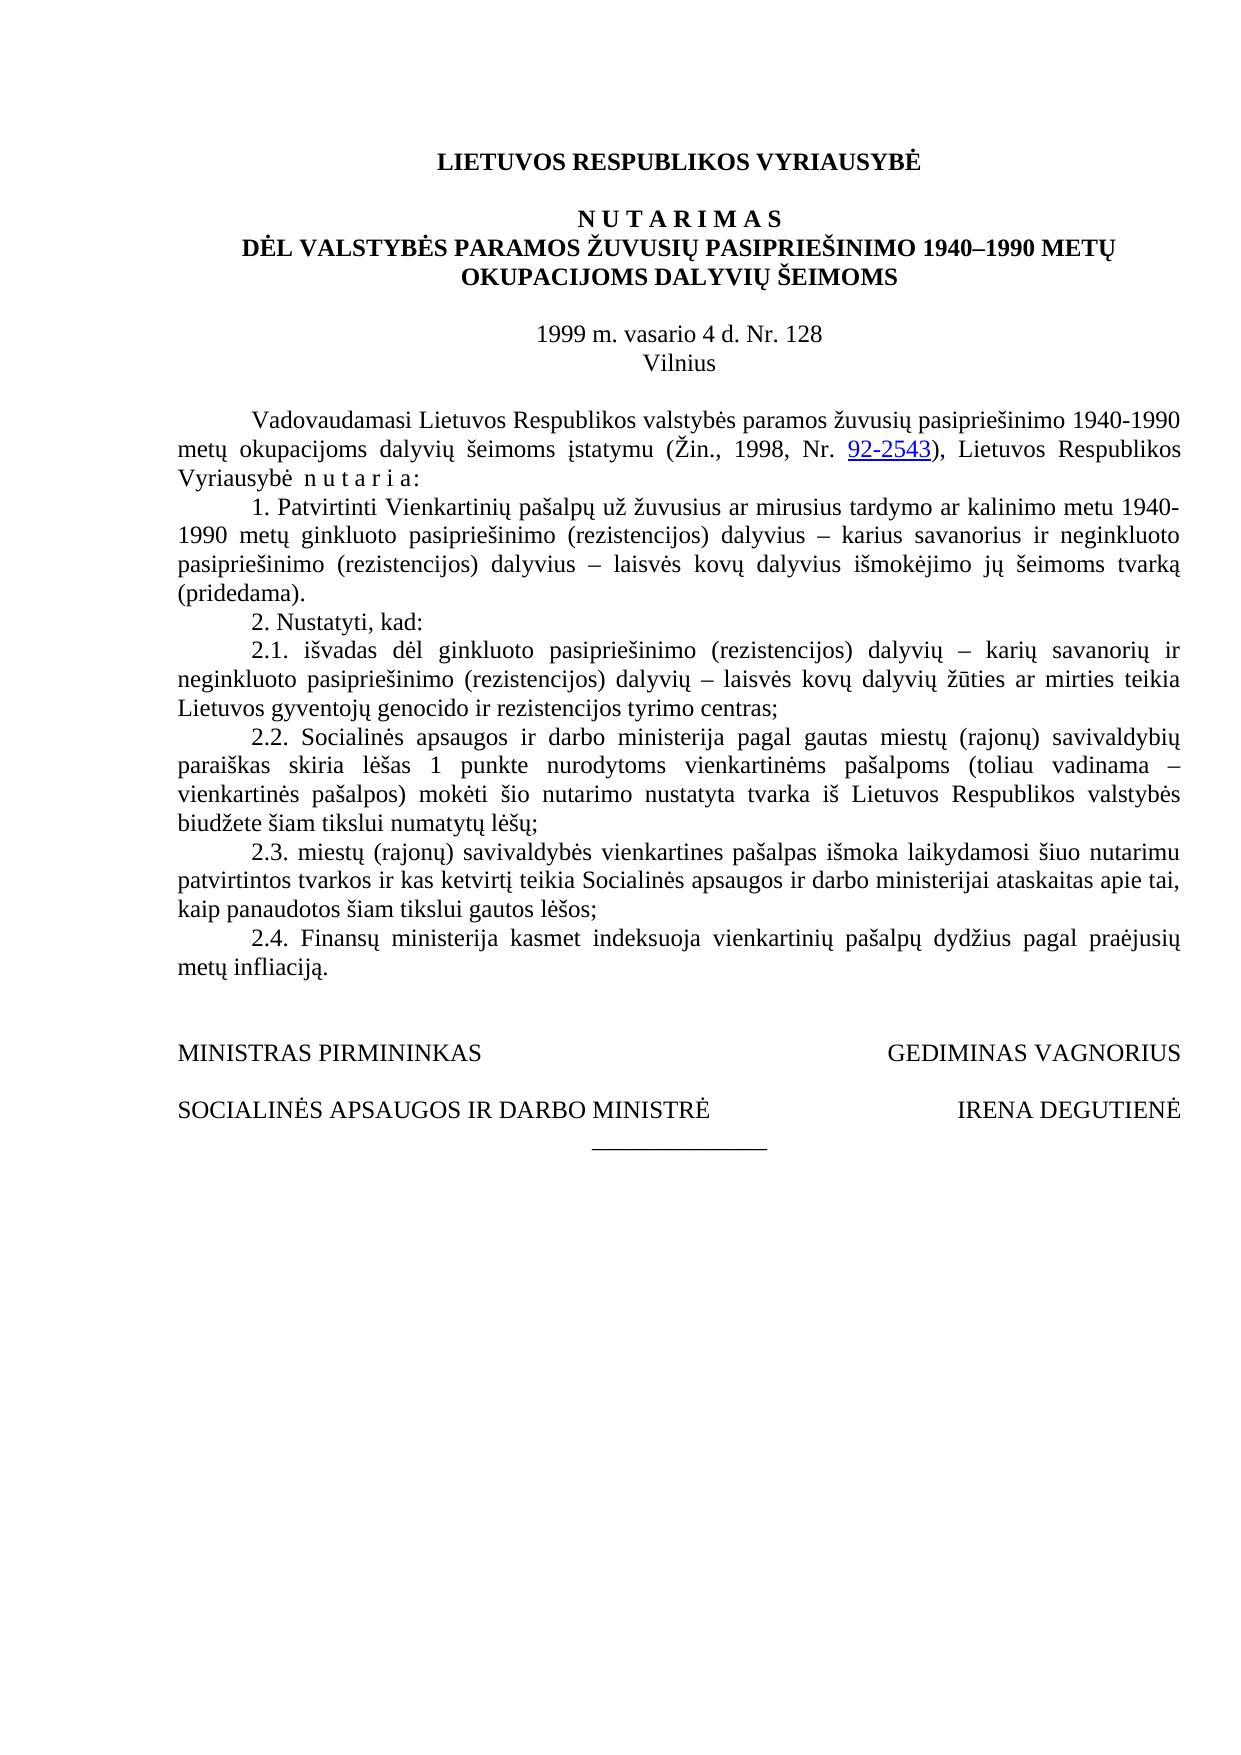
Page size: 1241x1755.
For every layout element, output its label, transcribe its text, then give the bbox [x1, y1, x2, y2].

text 2.4. Finansų ministerija kasmet indeksuoja vienkartinių pašalpų dydžius pagal praėjusių metų infliaciją. [177, 923, 1181, 981]
text Vilnius [177, 348, 1181, 377]
text 2.3. miestų (rajonų) savivaldybės vienkartines pašalpas išmoka laikydamosi šiuo nutarimu patvirtintos tvarkos ir kas ketvirtį teikia Socialinės apsaugos ir darbo ministerijai ataskaitas apie tai, kaip panaudotos šiam tikslui gautos lėšos; [177, 837, 1181, 923]
text N U T A R I M A S [177, 204, 1181, 233]
text DĖL VALSTYBĖS PARAMOS ŽUVUSIŲ PASIPRIEŠINIMO 1940–1990 METŲ OKUPACIJOMS DALYVIŲ ŠEIMOMS [177, 233, 1181, 291]
text 1999 m. vasario 4 d. Nr. 128 [177, 319, 1181, 348]
text LIETUVOS RESPUBLIKOS VYRIAUSYBĖ [177, 147, 1181, 176]
text 2.2. Socialinės apsaugos ir darbo ministerija pagal gautas miestų (rajonų) savivaldybių paraiškas skiria lėšas 1 punkte nurodytoms vienkartinėms pašalpoms (toliau vadinama – vienkartinės pašalpos) mokėti šio nutarimo nustatyta tvarka iš Lietuvos Respublikos valstybės biudžete šiam tikslui numatytų lėšų; [177, 722, 1181, 837]
text Socialinės apsaugos ir darbo ministrė Irena Degutienė [177, 1096, 1181, 1124]
text Ministras Pirmininkas Gediminas Vagnorius [177, 1038, 1181, 1067]
text 2.1. išvadas dėl ginkluoto pasipriešinimo (rezistencijos) dalyvių – karių savanorių ir neginkluoto pasipriešinimo (rezistencijos) dalyvių – laisvės kovų dalyvių žūties ar mirties teikia Lietuvos gyventojų genocido ir rezistencijos tyrimo centras; [177, 636, 1181, 722]
text 2. Nustatyti, kad: [177, 607, 1181, 636]
text ______________ [177, 1124, 1181, 1153]
text Vadovaudamasi Lietuvos Respublikos valstybės paramos žuvusių pasipriešinimo 1940-1990 metų okupacijoms dalyvių šeimoms įstatymu (Žin., 1998, Nr. 92-2543), Lietuvos Respublikos Vyriausybė nutaria: [177, 406, 1181, 492]
text 1. Patvirtinti Vienkartinių pašalpų už žuvusius ar mirusius tardymo ar kalinimo metu 1940-1990 metų ginkluoto pasipriešinimo (rezistencijos) dalyvius – karius savanorius ir neginkluoto pasipriešinimo (rezistencijos) dalyvius – laisvės kovų dalyvius išmokėjimo jų šeimoms tvarką (pridedama). [177, 492, 1181, 607]
